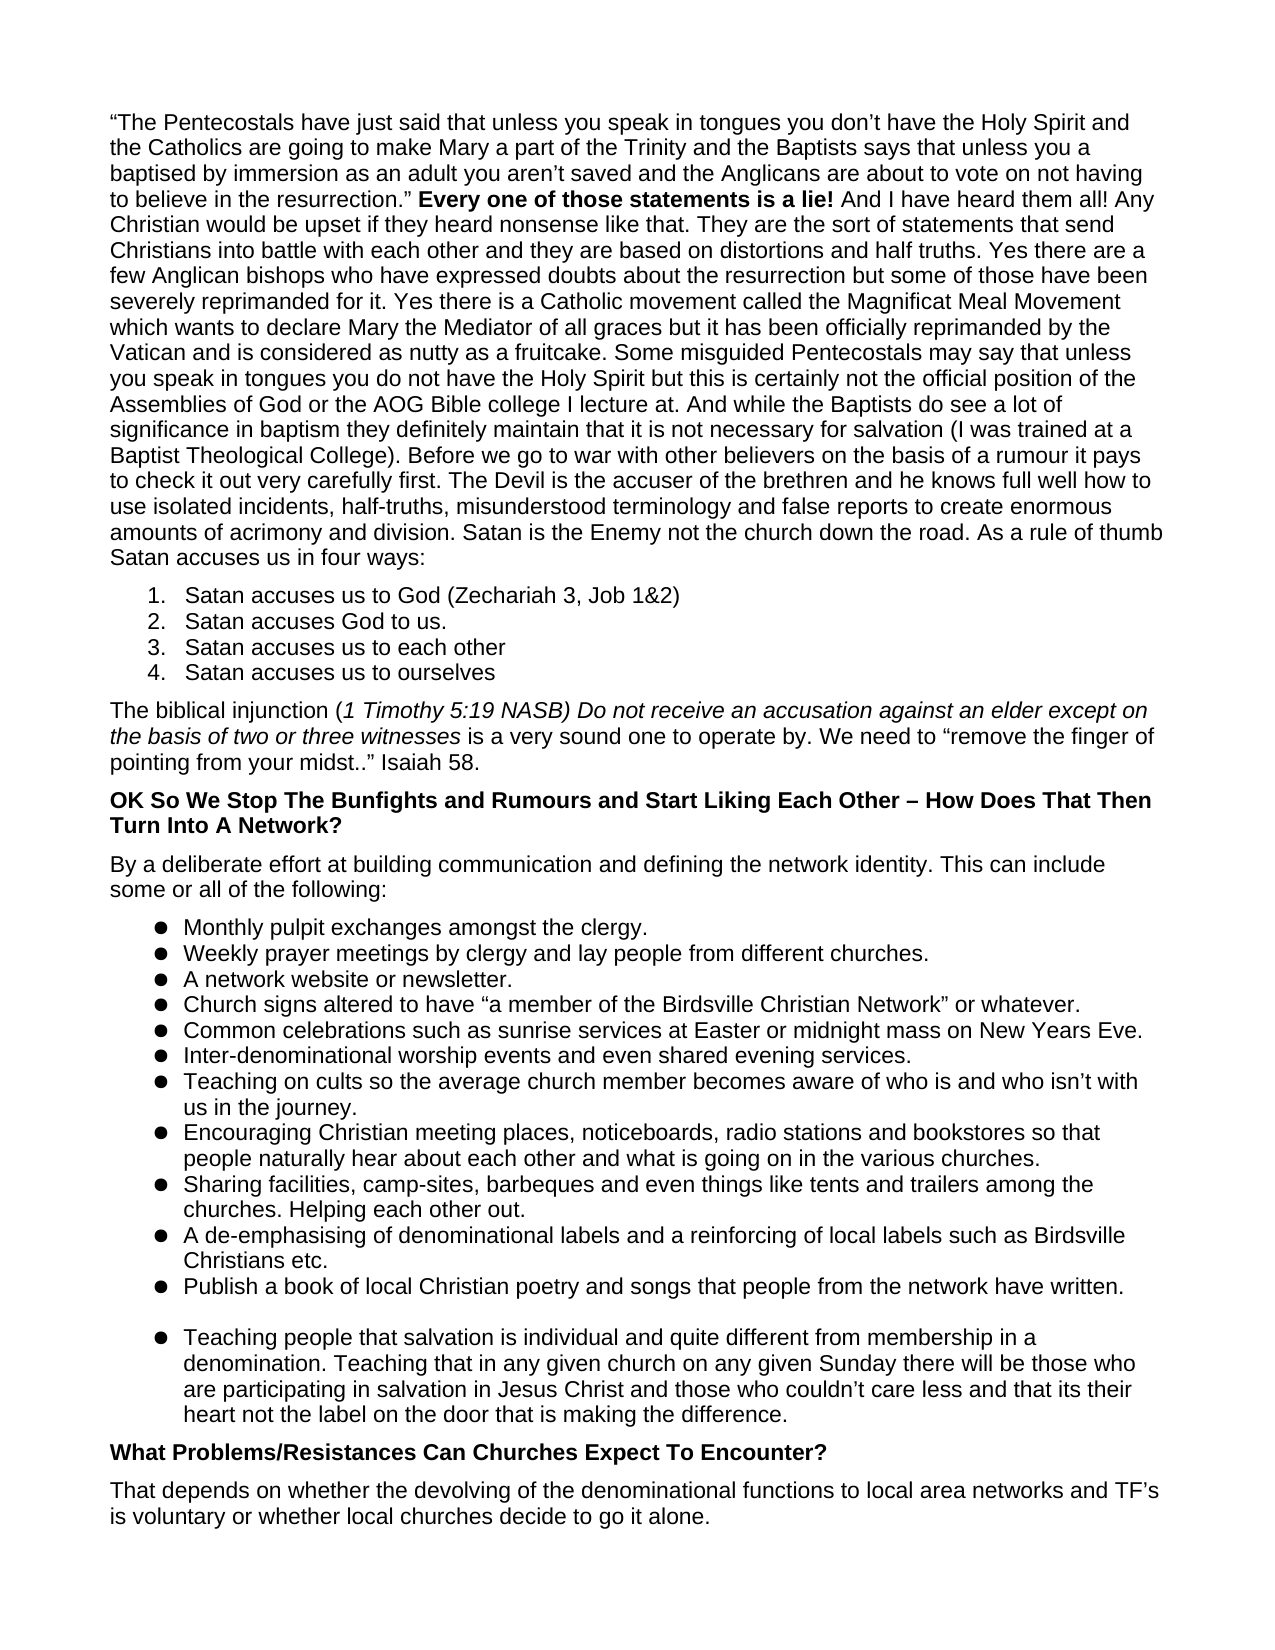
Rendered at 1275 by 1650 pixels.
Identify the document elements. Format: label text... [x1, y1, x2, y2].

text That depends on whether the devolving of the denominational functions to local area networks and TF’s is voluntary or whether local churches decide to go it alone. [109, 1478, 1166, 1529]
list Sharing facilities, camp-sites, barbeques and even things like tents and trailers among the churches. Helping each other out. [154, 1171, 1166, 1223]
text OK So We Stop The Bunfights and Rumours and Start Liking Each Other – How Does That Then Turn Into A Network? [109, 788, 1166, 839]
list Encouraging Christian meeting places, noticeboards, radio stations and bookstores so that people naturally hear about each other and what is going on in the various churches. [154, 1120, 1166, 1171]
list Satan accuses God to us. [147, 609, 1166, 634]
text What Problems/Resistances Can Churches Expect To Encounter? [109, 1440, 1166, 1466]
list Teaching on cults so the average church member becomes aware of who is and who isn’t with us in the journey. [154, 1069, 1166, 1120]
text The biblical injunction (1 Timothy 5:19 NASB) Do not receive an accusation against an elder except on the basis of two or three witnesses is a very sound one to operate by. We need to “remove the finger of pointing from your midst..” Isaiah 58. [109, 698, 1166, 775]
list Teaching people that salvation is individual and quite different from membership in a denomination. Teaching that in any given church on any given Sunday there will be those who are participating in salvation in Jesus Christ and those who couldn’t care less and that its their heart not the label on the door that is making the difference. [154, 1325, 1166, 1428]
text “The Pentecostals have just said that unless you speak in tongues you don’t have the Holy Spirit and the Catholics are going to make Mary a part of the Trinity and the Baptists says that unless you a baptised by immersion as an adult you aren’t saved and the Anglicans are about to vote on not having to believe in the resurrection.” Every one of those statements is a lie! And I have heard them all! Any Christian would be upset if they heard nonsense like that. They are the sort of statements that send Christians into battle with each other and they are based on distortions and half truths. Yes there are a few Anglican bishops who have expressed doubts about the resurrection but some of those have been severely reprimanded for it. Yes there is a Catholic movement called the Magnificat Meal Movement which wants to declare Mary the Mediator of all graces but it has been officially reprimanded by the Vatican and is considered as nutty as a fruitcake. Some misguided Pentecostals may say that unless you speak in tongues you do not have the Holy Spirit but this is certainly not the official position of the Assemblies of God or the AOG Bible college I lecture at. And while the Baptists do see a lot of significance in baptism they definitely maintain that it is not necessary for salvation (I was trained at a Baptist Theological College). Before we go to war with other believers on the basis of a rumour it pays to check it out very carefully first. The Devil is the accuser of the brethren and he knows full well how to use isolated incidents, half-truths, misunderstood terminology and false reports to create enormous amounts of acrimony and division. Satan is the Enemy not the church down the road. As a rule of thumb Satan accuses us in four ways: [109, 109, 1166, 571]
list Publish a book of local Christian poetry and songs that people from the network have written. [154, 1274, 1166, 1299]
text By a deliberate effort at building communication and defining the network identity. This can include some or all of the following: [109, 851, 1166, 903]
list Inter-denominational worship events and even shared evening services. [154, 1043, 1166, 1069]
list Common celebrations such as sunrise services at Easter or midnight mass on New Years Eve. [154, 1018, 1166, 1043]
list Satan accuses us to ourselves [147, 660, 1166, 686]
list Satan accuses us to God (Zechariah 3, Job 1&2) [147, 583, 1166, 609]
list Weekly prayer meetings by clergy and lay people from different churches. [154, 941, 1166, 966]
list Church signs altered to have “a member of the Birdsville Christian Network” or whatever. [154, 992, 1166, 1018]
list Satan accuses us to each other [147, 634, 1166, 660]
list Monthly pulpit exchanges amongst the clergy. [154, 915, 1166, 941]
list A de-emphasising of denominational labels and a reinforcing of local labels such as Birdsville Christians etc. [154, 1223, 1166, 1274]
list A network website or newsletter. [154, 966, 1166, 992]
